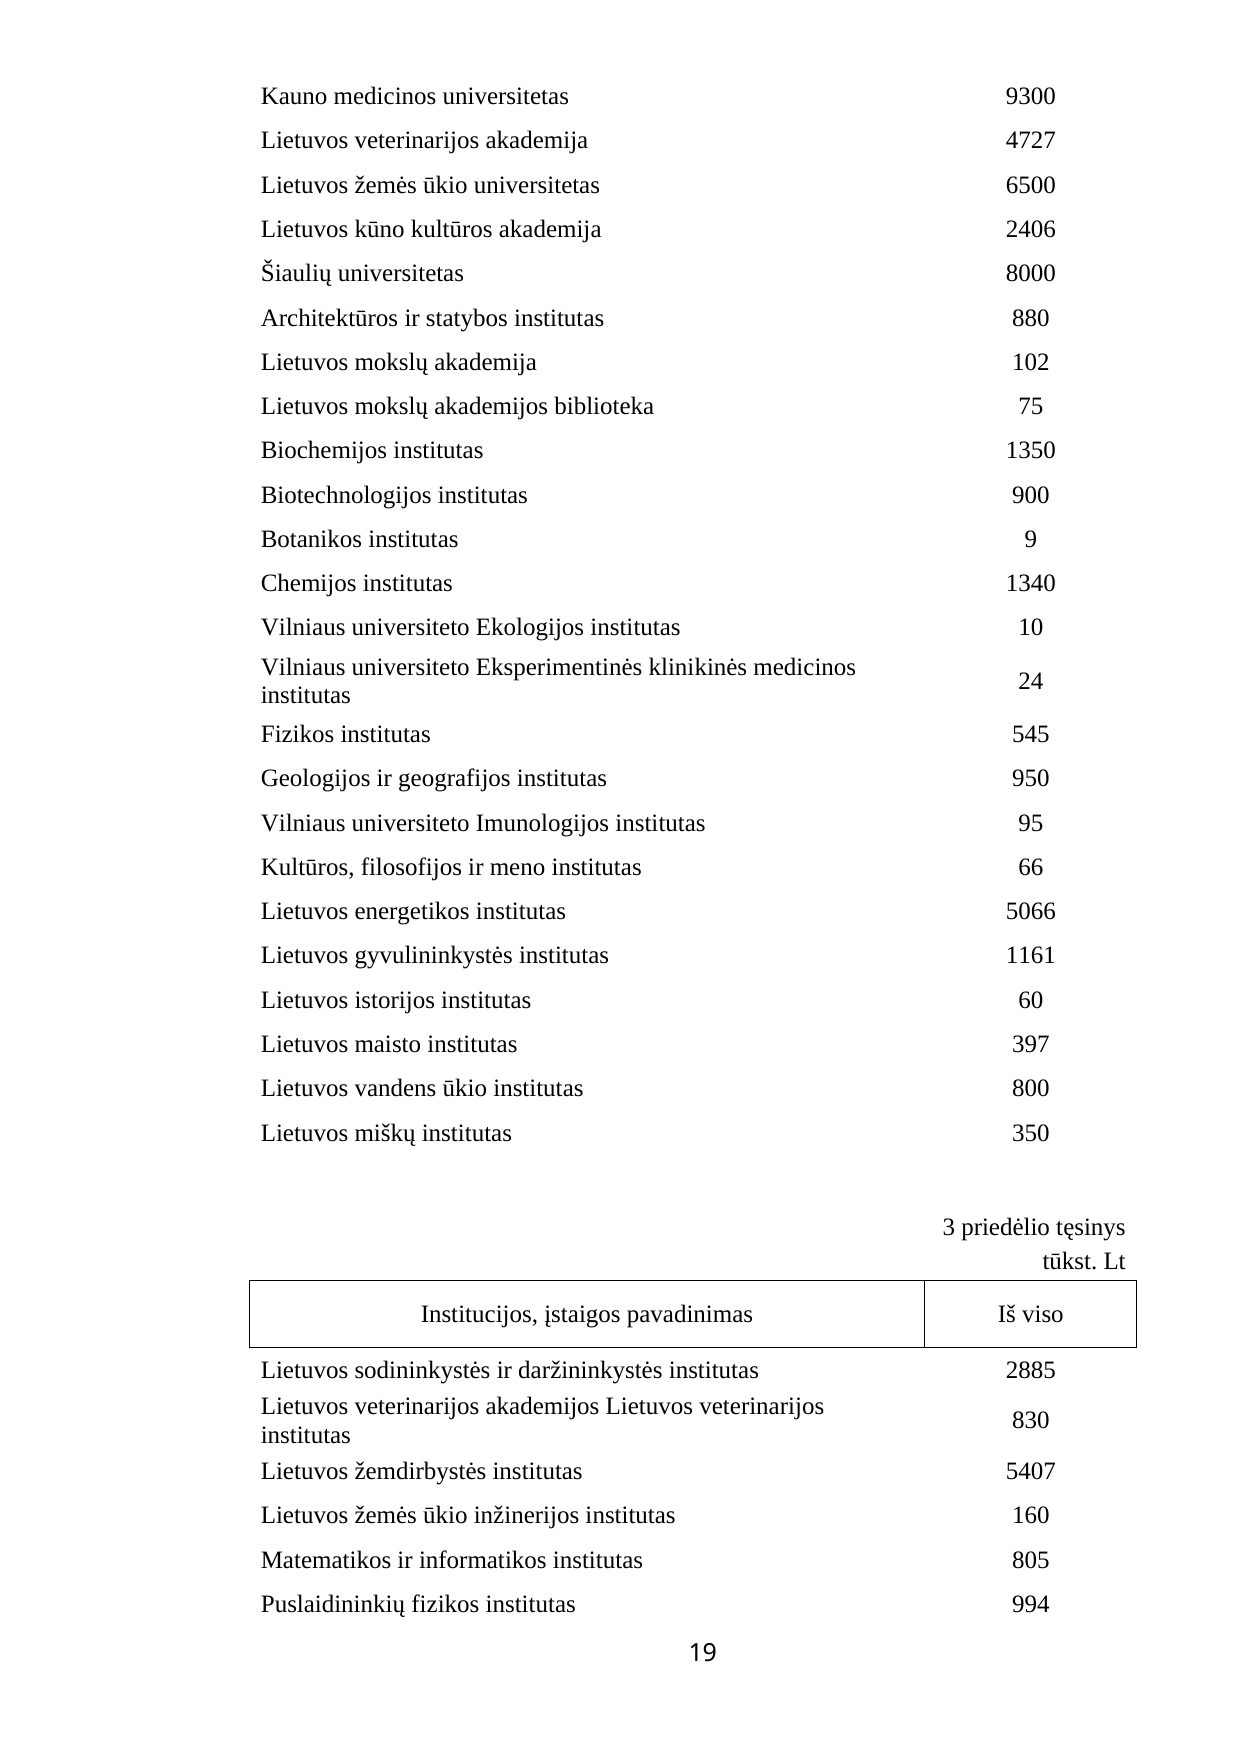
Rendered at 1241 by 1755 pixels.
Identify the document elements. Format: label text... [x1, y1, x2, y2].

table_cell 9 [924, 516, 1137, 561]
table_cell Geologijos ir geografijos institutas [249, 756, 924, 800]
table_cell Šiaulių universitetas [249, 251, 924, 295]
table_cell 102 [924, 339, 1137, 383]
table_cell 95 [924, 800, 1137, 844]
table_cell 75 [924, 384, 1137, 428]
table_cell 1340 [924, 561, 1137, 605]
table_cell Lietuvos žemės ūkio inžinerijos institutas [249, 1493, 924, 1537]
table_cell Puslaidininkių fizikos institutas [249, 1581, 924, 1626]
table_cell 950 [924, 756, 1137, 800]
table_cell Lietuvos miškų institutas [249, 1110, 924, 1154]
table_cell Lietuvos maisto institutas [249, 1021, 924, 1066]
table_cell tūkst. Lt [249, 1241, 1137, 1280]
table_cell Institucijos, įstaigos pavadinimas [250, 1281, 924, 1347]
table_cell Lietuvos žemdirbystės institutas [249, 1449, 924, 1493]
table_cell Biotechnologijos institutas [249, 472, 924, 516]
table_cell 2406 [924, 206, 1137, 251]
table_cell Fizikos institutas [249, 712, 924, 756]
table_cell 10 [924, 605, 1137, 649]
table_cell Lietuvos žemės ūkio universitetas [249, 162, 924, 206]
table_cell 880 [924, 295, 1137, 339]
table_cell 5407 [924, 1449, 1137, 1493]
table_cell Vilniaus universiteto Imunologijos institutas [249, 800, 924, 844]
table_cell Lietuvos sodininkystės ir daržininkystės institutas [249, 1348, 924, 1391]
table_cell Lietuvos mokslų akademijos biblioteka [249, 384, 924, 428]
table_cell 350 [924, 1110, 1137, 1154]
table_cell Matematikos ir informatikos institutas [249, 1537, 924, 1581]
table_cell Iš viso [925, 1281, 1136, 1347]
table_cell 3 priedėlio tęsinys [249, 1154, 1137, 1241]
table_cell Lietuvos gyvulininkystės institutas [249, 933, 924, 977]
table_cell 2885 [924, 1348, 1137, 1391]
table_cell Lietuvos veterinarijos akademijos Lietuvos veterinarijos institutas [249, 1391, 924, 1448]
table_cell Architektūros ir statybos institutas [249, 295, 924, 339]
table_cell 545 [924, 712, 1137, 756]
table_cell Lietuvos kūno kultūros akademija [249, 206, 924, 251]
table_cell 830 [924, 1391, 1137, 1448]
table_cell Lietuvos veterinarijos akademija [249, 118, 924, 162]
table_cell 1350 [924, 428, 1137, 472]
table_cell 994 [924, 1581, 1137, 1626]
table_cell 8000 [924, 251, 1137, 295]
table_cell 5066 [924, 889, 1137, 933]
table_cell 805 [924, 1537, 1137, 1581]
table_cell 900 [924, 472, 1137, 516]
table_cell Kauno medicinos universitetas [249, 74, 924, 118]
table_cell Chemijos institutas [249, 561, 924, 605]
table_cell 4727 [924, 118, 1137, 162]
table_cell Biochemijos institutas [249, 428, 924, 472]
table_cell Lietuvos istorijos institutas [249, 977, 924, 1021]
table_cell Vilniaus universiteto Ekologijos institutas [249, 605, 924, 649]
table_cell 160 [924, 1493, 1137, 1537]
table_cell 60 [924, 977, 1137, 1021]
table_cell Kultūros, filosofijos ir meno institutas [249, 844, 924, 889]
table_cell 800 [924, 1066, 1137, 1110]
table_cell Vilniaus universiteto Eksperimentinės klinikinės medicinos institutas [249, 649, 924, 712]
table_cell 24 [924, 649, 1137, 712]
table_cell 6500 [924, 162, 1137, 206]
table_cell Lietuvos energetikos institutas [249, 889, 924, 933]
table_cell Lietuvos vandens ūkio institutas [249, 1066, 924, 1110]
table_cell 397 [924, 1021, 1137, 1066]
table_cell Botanikos institutas [249, 516, 924, 561]
table_cell 9300 [924, 74, 1137, 118]
table_cell Lietuvos mokslų akademija [249, 339, 924, 383]
table_cell 66 [924, 844, 1137, 889]
table_cell 1161 [924, 933, 1137, 977]
